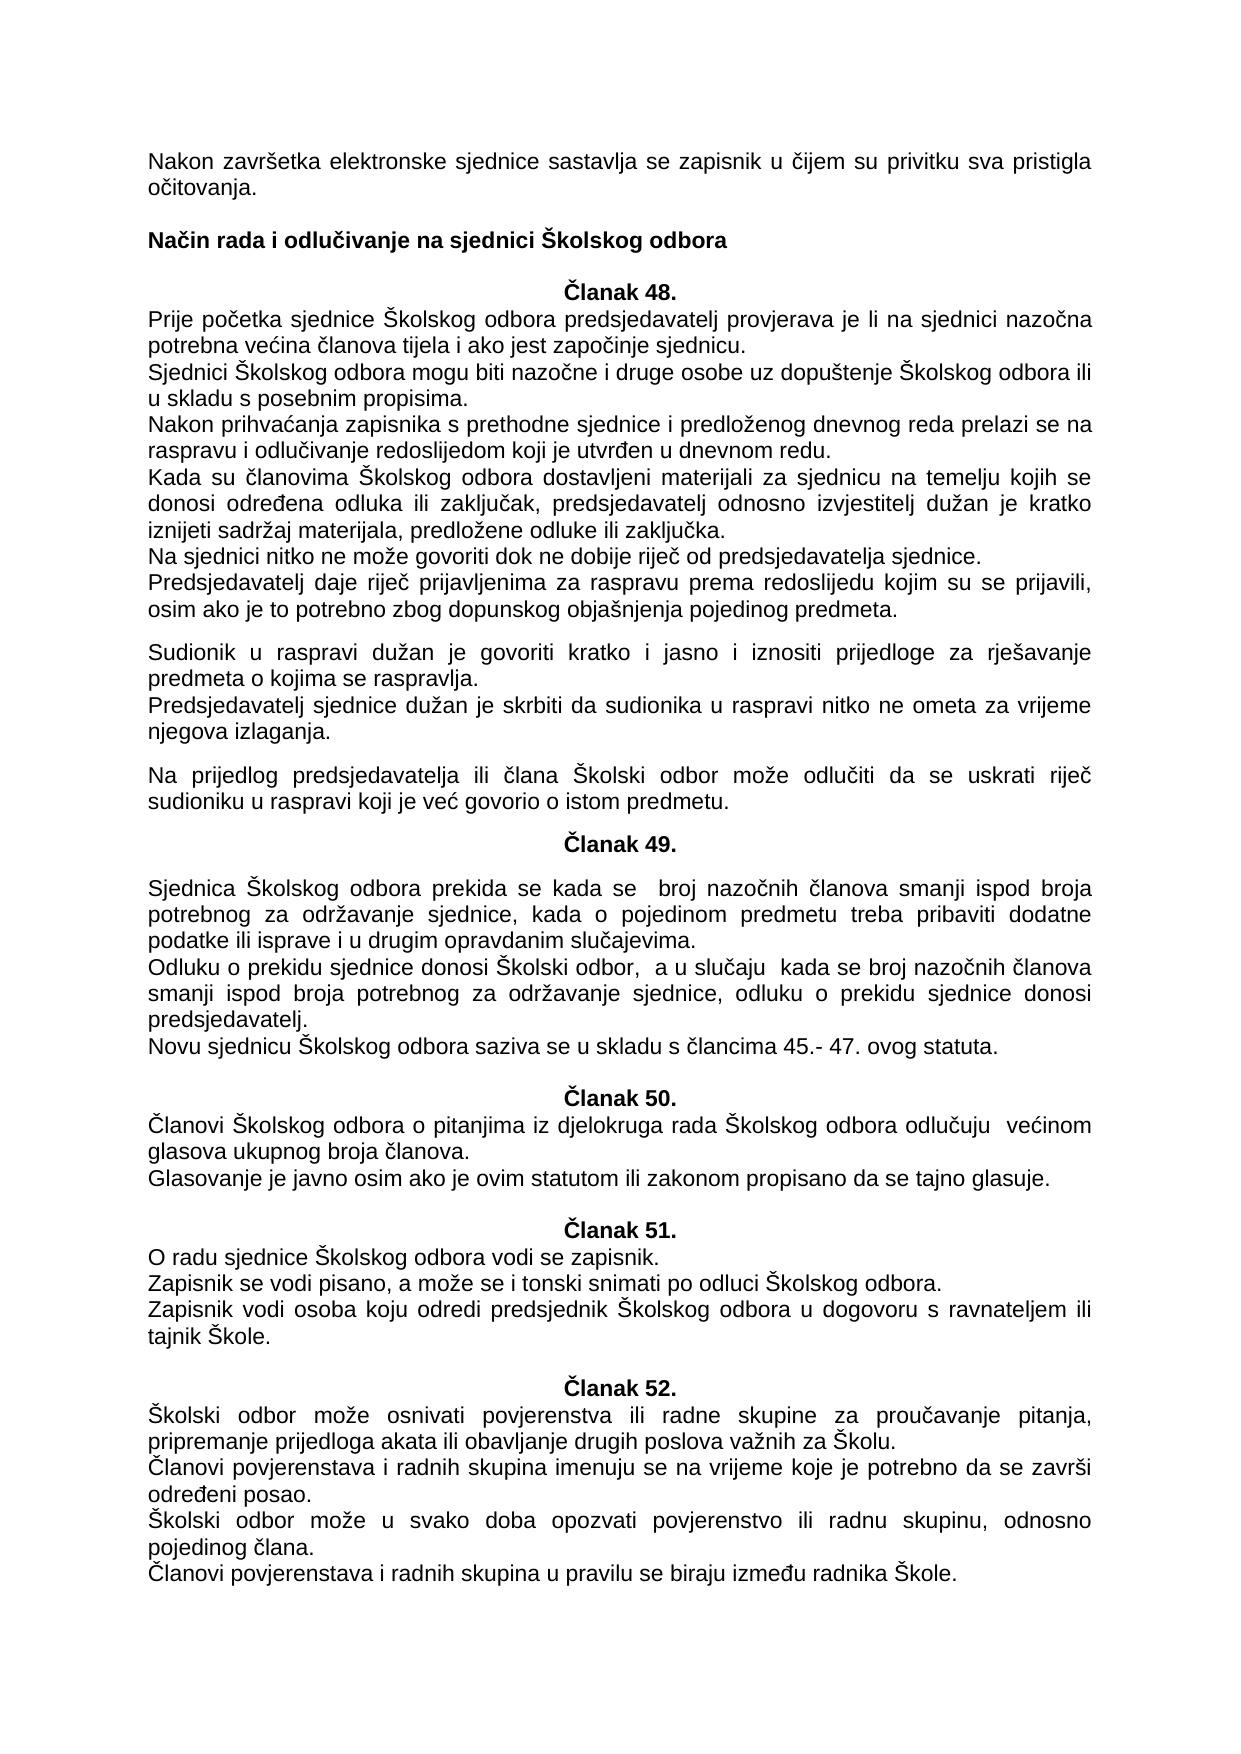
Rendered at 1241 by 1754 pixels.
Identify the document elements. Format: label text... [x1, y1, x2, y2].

text Prije početka sjednice Školskog odbora predsjedavatelj provjerava je li na sjednici nazočna potrebna većina članova tijela i ako jest započinje sjednicu. [148, 306, 1093, 358]
text Novu sjednicu Školskog odbora saziva se u skladu s člancima 45.- 47. ovog statuta. [148, 1033, 1093, 1059]
text Članovi Školskog odbora o pitanjima iz djelokruga rada Školskog odbora odlučuju većinom glasova ukupnog broja članova. [148, 1112, 1093, 1164]
text Način rada i odlučivanje na sjednici Školskog odbora [148, 227, 1093, 253]
text Članak 51. [148, 1217, 1093, 1243]
text Glasovanje je javno osim ako je ovim statutom ili zakonom propisano da se tajno glasuje. [148, 1164, 1093, 1191]
text Članovi povjerenstava i radnih skupina imenuju se na vrijeme koje je potrebno da se završi određeni posao. [148, 1454, 1093, 1507]
text Kada su članovima Školskog odbora dostavljeni materijali za sjednicu na temelju kojih se donosi određena odluka ili zaključak, predsjedavatelj odnosno izvjestitelj dužan je kratko iznijeti sadržaj materijala, predložene odluke ili zaključka. [148, 464, 1093, 543]
text Članak 49. [148, 831, 1093, 858]
text Sudionik u raspravi dužan je govoriti kratko i jasno i iznositi prijedloge za rješavanje predmeta o kojima se raspravlja. [148, 639, 1093, 692]
text Predsjedavatelj sjednice dužan je skrbiti da sudionika u raspravi nitko ne ometa za vrijeme njegova izlaganja. [148, 692, 1093, 745]
text Školski odbor može osnivati povjerenstva ili radne skupine za proučavanje pitanja, pripremanje prijedloga akata ili obavljanje drugih poslova važnih za Školu. [148, 1402, 1093, 1454]
text Članak 48. [148, 279, 1093, 306]
text Članak 52. [148, 1375, 1093, 1402]
text Nakon prihvaćanja zapisnika s prethodne sjednice i predloženog dnevnog reda prelazi se na raspravu i odlučivanje redoslijedom koji je utvrđen u dnevnom redu. [148, 411, 1093, 464]
text Nakon završetka elektronske sjednice sastavlja se zapisnik u čijem su privitku sva pristigla očitovanja. [148, 148, 1093, 200]
text Članovi povjerenstava i radnih skupina u pravilu se biraju između radnika Škole. [148, 1560, 1093, 1586]
text O radu sjednice Školskog odbora vodi se zapisnik. [148, 1243, 1093, 1270]
text Odluku o prekidu sjednice donosi Školski odbor, a u slučaju kada se broj nazočnih članova smanji ispod broja potrebnog za održavanje sjednice, odluku o prekidu sjednice donosi predsjedavatelj. [148, 954, 1093, 1033]
text Sjednici Školskog odbora mogu biti nazočne i druge osobe uz dopuštenje Školskog odbora ili u skladu s posebnim propisima. [148, 358, 1093, 411]
text Zapisnik se vodi pisano, a može se i tonski snimati po odluci Školskog odbora. [148, 1270, 1093, 1296]
text Predsjedavatelj daje riječ prijavljenima za raspravu prema redoslijedu kojim su se prijavili, osim ako je to potrebno zbog dopunskog objašnjenja pojedinog predmeta. [148, 569, 1093, 622]
text Školski odbor može u svako doba opozvati povjerenstvo ili radnu skupinu, odnosno pojedinog člana. [148, 1507, 1093, 1560]
text Na sjednici nitko ne može govoriti dok ne dobije riječ od predsjedavatelja sjednice. [148, 543, 1093, 569]
text Zapisnik vodi osoba koju odredi predsjednik Školskog odbora u dogovoru s ravnateljem ili tajnik Škole. [148, 1296, 1093, 1349]
text Članak 50. [148, 1085, 1093, 1112]
text Na prijedlog predsjedavatelja ili člana Školski odbor može odlučiti da se uskrati riječ sudioniku u raspravi koji je već govorio o istom predmetu. [148, 762, 1093, 814]
text Sjednica Školskog odbora prekida se kada se broj nazočnih članova smanji ispod broja potrebnog za održavanje sjednice, kada o pojedinom predmetu treba pribaviti dodatne podatke ili isprave i u drugim opravdanim slučajevima. [148, 874, 1093, 954]
